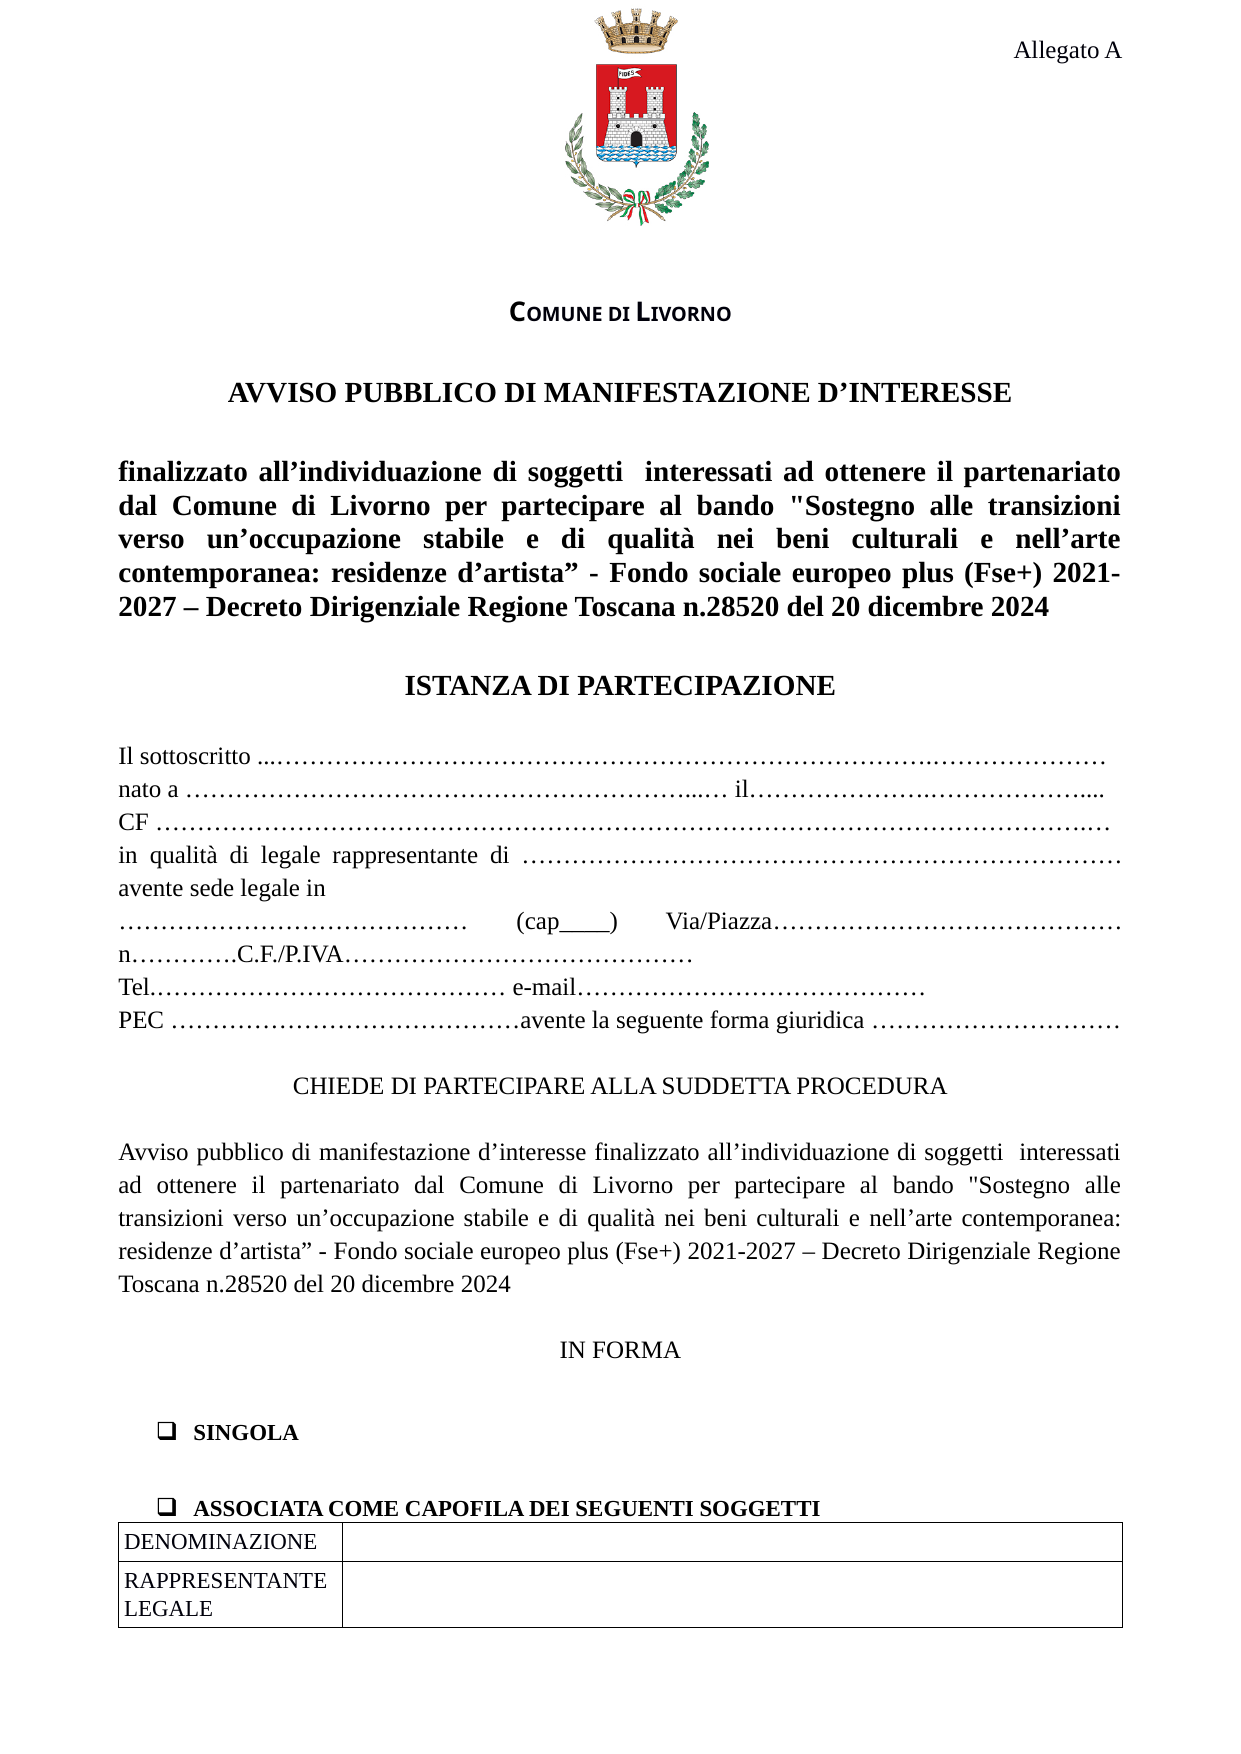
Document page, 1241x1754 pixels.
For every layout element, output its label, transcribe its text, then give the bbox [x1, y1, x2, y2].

text …………………………………… (cap____) Via/Piazza…………………………………… n………….C.F./P.IVA…………………………………… [118, 906, 1122, 968]
text CHIEDE DI PARTECIPARE ALLA SUDDETTA PROCEDURA [118, 1071, 1122, 1100]
subtitle ISTANZA DI PARTECIPAZIONE [118, 668, 1122, 702]
table_header [343, 1523, 1122, 1561]
subtitle COMUNE DI LIVORNO [118, 292, 1122, 329]
list ASSOCIATA COME CAPOFILA DEI SEGUENTI SOGGETTI [156, 1495, 1122, 1522]
text nato a ……………………………………………………...… il………………….……………….... [118, 774, 1122, 803]
text Tel.…………………………………… e-mail…………………………………… [118, 972, 1122, 1001]
text Avviso pubblico di manifestazione d’interesse finalizzato all’individuazione di soggetti interessati ad ottenere il partenariato dal Comune di Livorno per partecipare al bando "Sostegno alle transizioni verso un’occupazione stabile e di qualità nei beni culturali e nell’arte contemporanea: residenze d’artista” - Fondo sociale europeo plus (Fse+) 2021-2027 – Decreto Dirigenziale Regione Toscana n.28520 del 20 dicembre 2024 [118, 1137, 1122, 1298]
table_header DENOMINAZIONE [119, 1523, 342, 1561]
subtitle AVVISO PUBBLICO DI MANIFESTAZIONE D’INTERESSE [118, 375, 1122, 408]
table_cell RAPPRESENTANTE LEGALE [119, 1562, 342, 1627]
list SINGOLA [156, 1418, 1122, 1445]
picture [565, 4, 709, 226]
subtitle finalizzato all’individuazione di soggetti interessati ad ottenere il partenariato dal Comune di Livorno per partecipare al bando "Sostegno alle transizioni verso un’occupazione stabile e di qualità nei beni culturali e nell’arte contemporanea: residenze d’artista” - Fondo sociale europeo plus (Fse+) 2021-2027 – Decreto Dirigenziale Regione Toscana n.28520 del 20 dicembre 2024 [118, 454, 1122, 622]
text Il sottoscritto ...…………………………………………………………………….………………… [118, 741, 1122, 770]
table_cell [343, 1562, 1122, 1627]
text PEC ……………………………………avente la seguente forma giuridica ………………………… [118, 1005, 1122, 1034]
text CF ………………………………………………………………………………………………….… [118, 807, 1122, 836]
text in qualità di legale rappresentante di ……………………………………………………………… avente sede legale in [118, 840, 1122, 902]
text IN FORMA [118, 1336, 1122, 1364]
